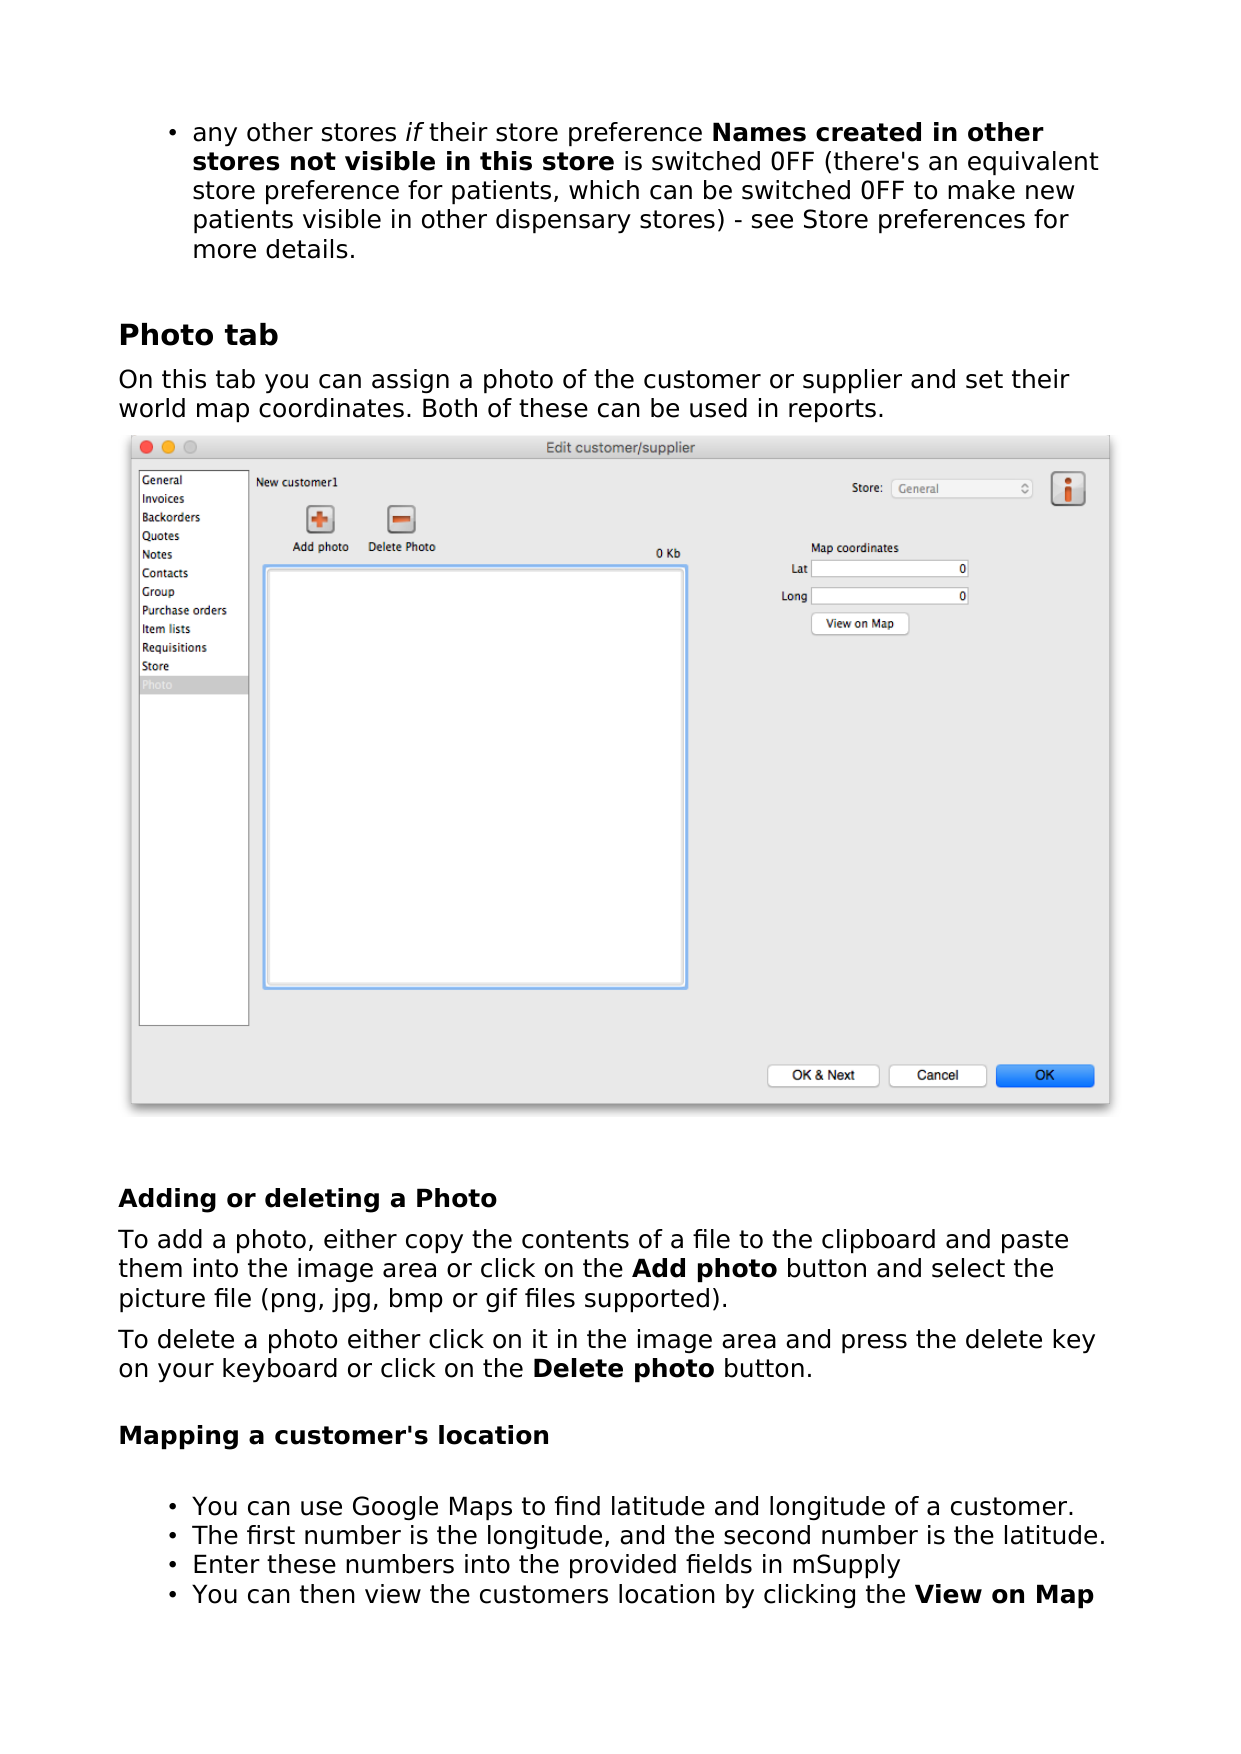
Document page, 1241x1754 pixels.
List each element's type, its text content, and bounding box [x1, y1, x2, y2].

subtitle Mapping a customer's location [118, 1421, 1122, 1450]
list You can use Google Maps to find latitude and longitude of a customer. [177, 1492, 1122, 1522]
list You can then view the customers location by clicking the View on Map [177, 1580, 1122, 1609]
picture [118, 435, 1123, 1117]
list any other stores if their store preference Names created in other stores not visible in this store is switched OFF (there's an equivalent store preference for patients, which can be switched OFF to make new patients visible in other dispensary stores) - see Store preferences for more details. [177, 118, 1122, 264]
list Enter these numbers into the provided fields in mSupply [177, 1551, 1122, 1580]
subtitle Photo tab [118, 318, 1122, 352]
text On this tab you can assign a photo of the customer or supplier and set their world map coordinates. Both of these can be used in reports. [118, 365, 1122, 423]
subtitle Adding or deleting a Photo [118, 1184, 1122, 1213]
list The first number is the longitude, and the second number is the latitude. [177, 1522, 1122, 1551]
text To add a photo, either copy the contents of a file to the clipboard and paste them into the image area or click on the Add photo button and select the picture file (png, jpg, bmp or gif files supported). [118, 1225, 1122, 1313]
text To delete a photo either click on it in the image area and press the delete key on your keyboard or click on the Delete photo button. [118, 1325, 1122, 1384]
